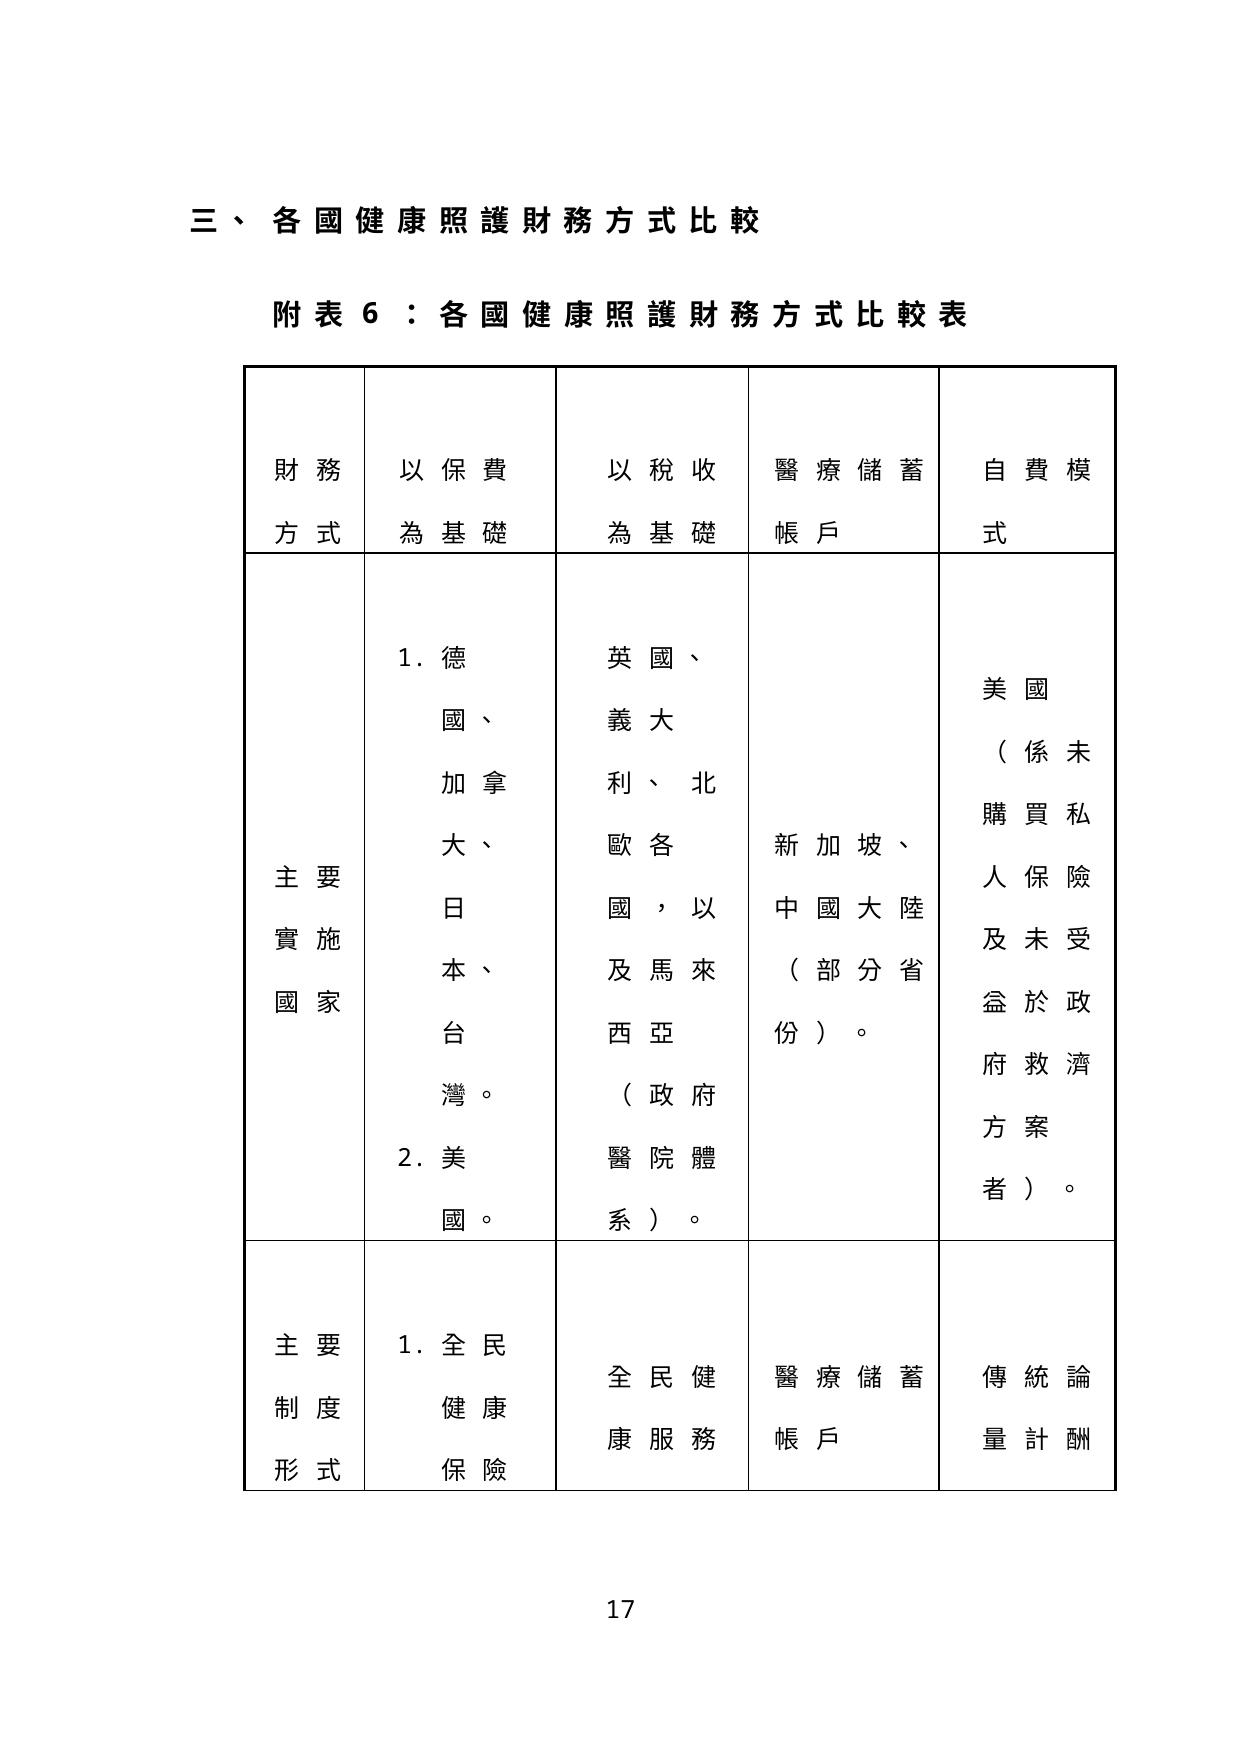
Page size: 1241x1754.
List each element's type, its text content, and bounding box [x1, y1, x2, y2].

table_cell 主要實施國家 [246, 554, 364, 1240]
table_cell 1.全民健康保險 [365, 1241, 555, 1490]
table_header 自費模式 [940, 368, 1114, 552]
table_cell 美國（係未購買私人保險及未受益於政府救濟方案者）。 [940, 554, 1114, 1240]
table_cell 主要制度形式 [246, 1241, 364, 1490]
table_header 以稅收為基礎 [557, 368, 748, 552]
table_header 以保費為基礎 [365, 368, 555, 552]
table_cell 1.德國、加拿大、日本、台灣。 2.美國。 [365, 554, 555, 1240]
table_header 財務方式 [246, 368, 364, 552]
table_cell 新加坡、中國大陸（部分省份）。 [749, 554, 938, 1240]
table_cell 英國、義大利、北歐各國，以及馬來西亞（政府醫院體系）。 [557, 554, 748, 1240]
table_cell 傳統論量計酬 [940, 1241, 1114, 1490]
text 附表6：各國健康照護財務方式比較表 [242, 240, 1058, 365]
table_cell 醫療儲蓄帳戶 [749, 1241, 938, 1490]
table_cell 全民健康服務 [557, 1241, 748, 1490]
table_header 醫療儲蓄帳戶 [749, 368, 938, 552]
text 三、各國健康照護財務方式比較 [183, 177, 1058, 240]
